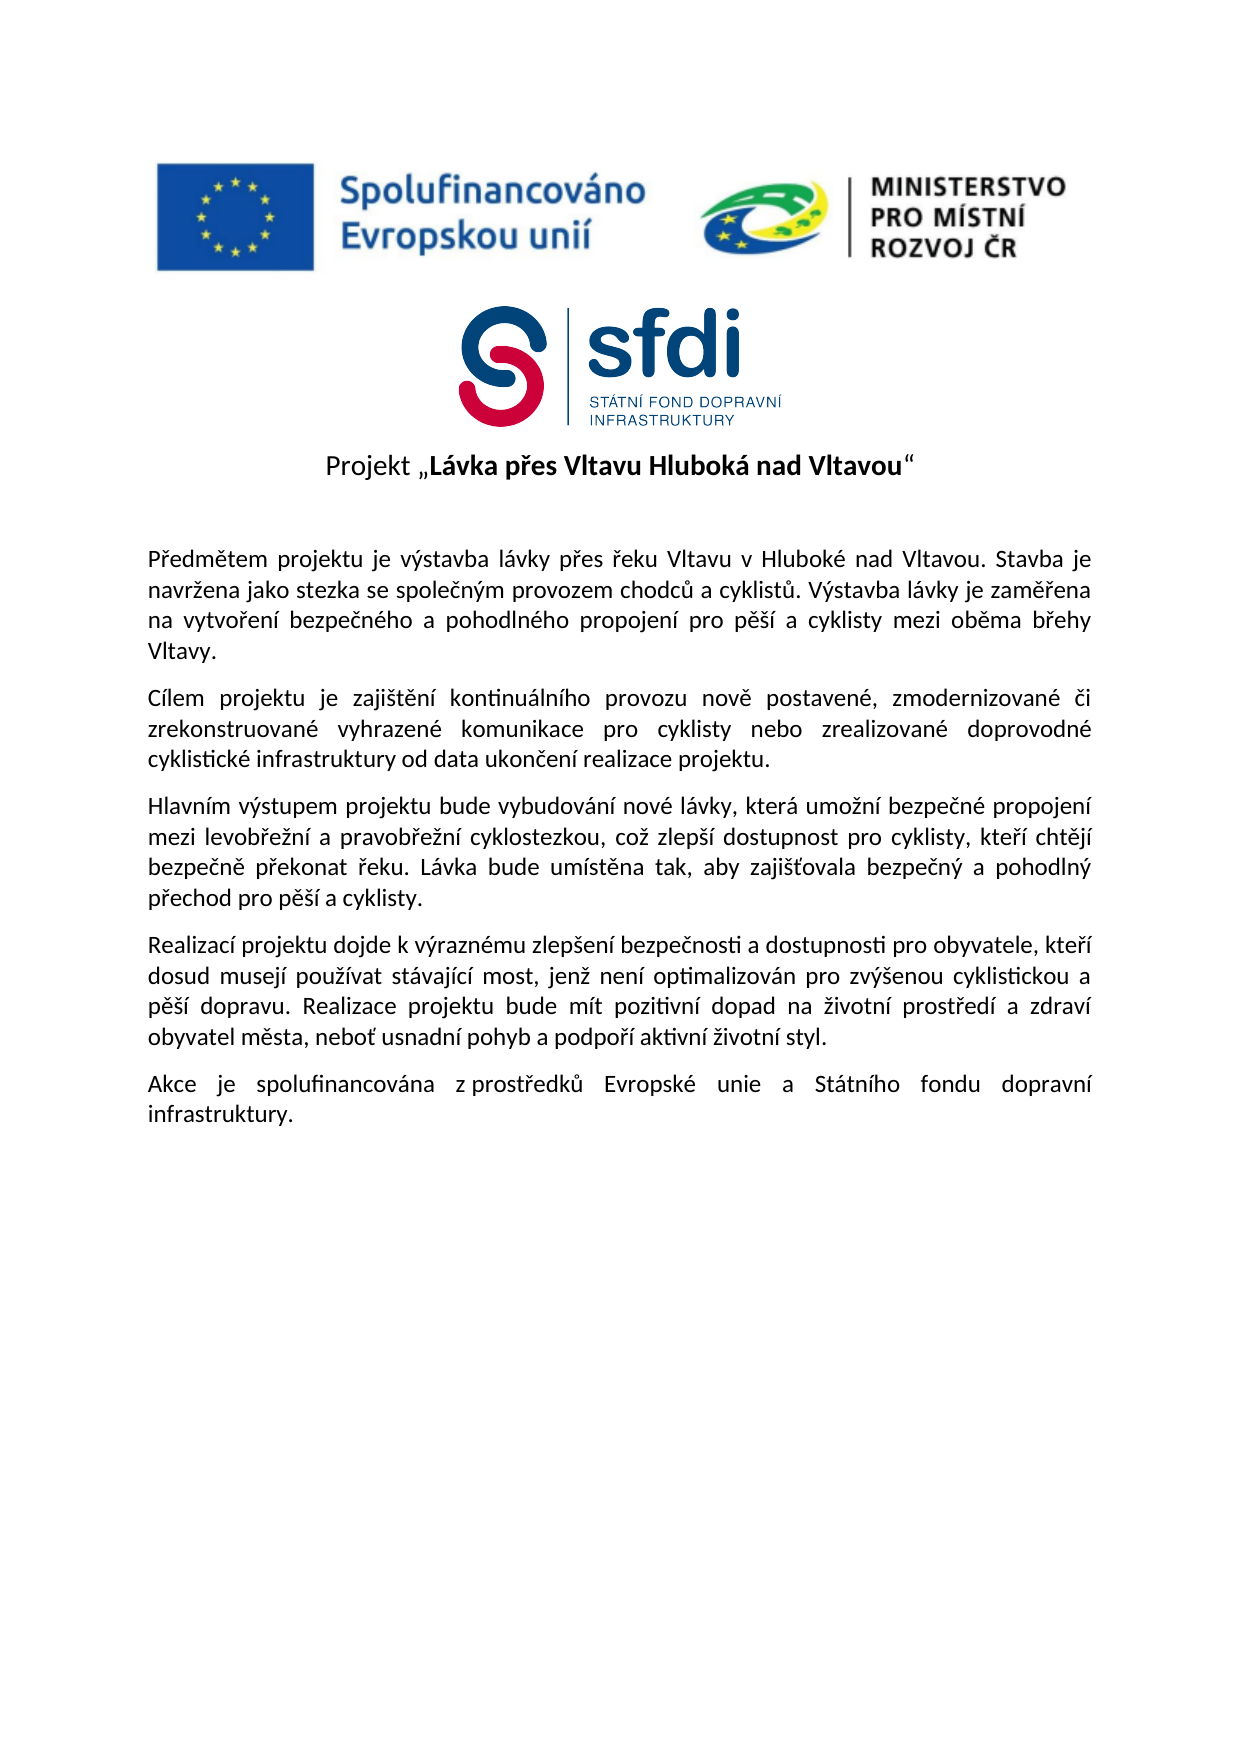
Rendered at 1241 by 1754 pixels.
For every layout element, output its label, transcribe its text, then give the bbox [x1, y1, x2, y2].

text Realizací projektu dojde k výraznému zlepšení bezpečnosti a dostupnosti pro obyvatele, kteří dosud musejí používat stávající most, jenž není optimalizován pro zvýšenou cyklistickou a pěší dopravu. Realizace projektu bude mít pozitivní dopad na životní prostředí a zdraví obyvatel města, neboť usnadní pohyb a podpoří aktivní životní styl. [148, 929, 1093, 1051]
text Akce je spolufinancována z prostředků Evropské unie a Státního fondu dopravní infrastruktury. [148, 1068, 1093, 1129]
text Projekt „Lávka přes Vltavu Hluboká nad Vltavou“ [148, 447, 1093, 482]
text Cílem projektu je zajištění kontinuálního provozu nově postavené, zmodernizované či zrekonstruované vyhrazené komunikace pro cyklisty nebo zrealizované doprovodné cyklistické infrastruktury od data ukončení realizace projektu. [148, 682, 1093, 774]
text Hlavním výstupem projektu bude vybudování nové lávky, která umožní bezpečné propojení mezi levobřežní a pravobřežní cyklostezkou, což zlepší dostupnost pro cyklisty, kteří chtějí bezpečně překonat řeku. Lávka bude umístěna tak, aby zajišťovala bezpečný a pohodlný přechod pro pěší a cyklisty. [148, 791, 1093, 913]
text Předmětem projektu je výstavba lávky přes řeku Vltavu v Hluboké nad Vltavou. Stavba je navržena jako stezka se společným provozem chodců a cyklistů. Výstavba lávky je zaměřena na vytvoření bezpečného a pohodlného propojení pro pěší a cyklisty mezi oběma břehy Vltavy. [148, 543, 1093, 666]
